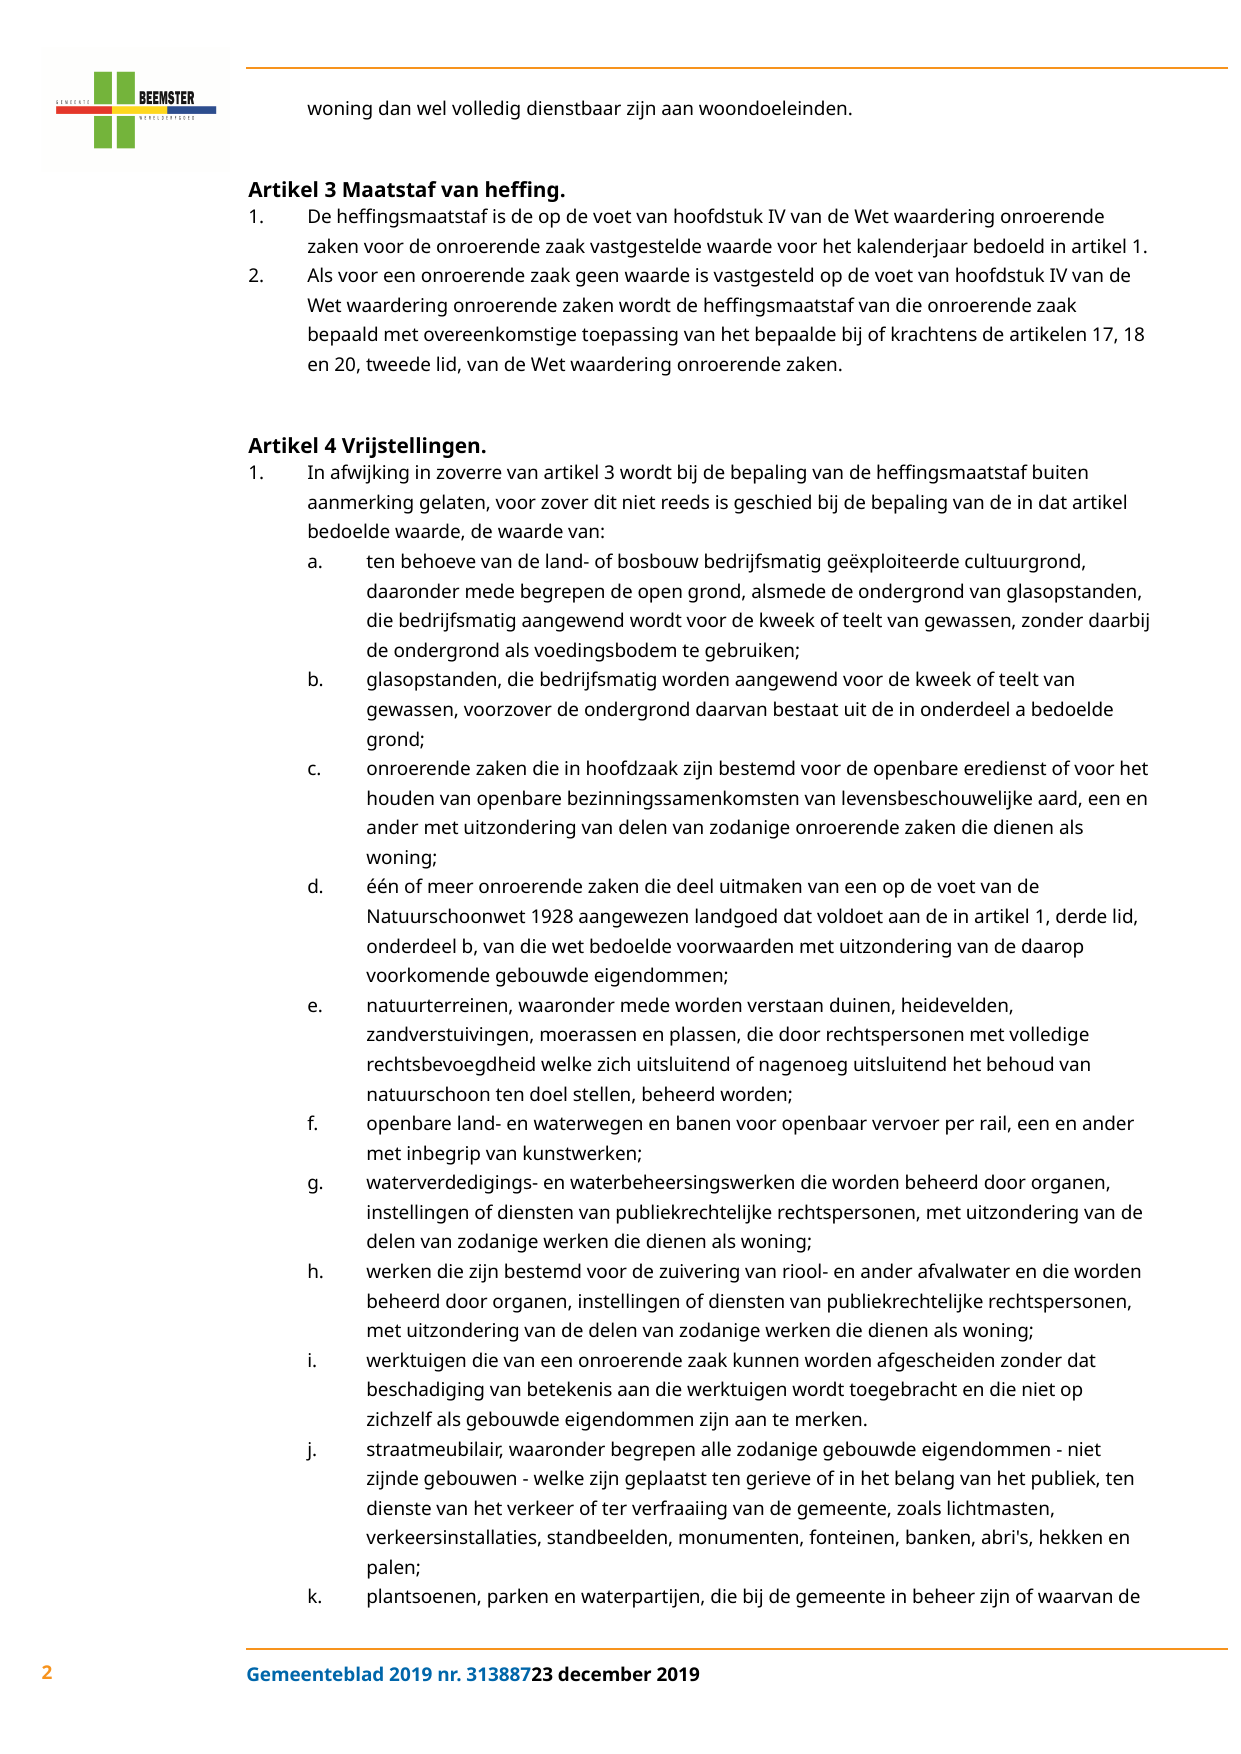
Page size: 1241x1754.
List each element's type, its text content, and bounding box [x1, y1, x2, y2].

text Artikel 3 Maatstaf van heffing. [248, 175, 1152, 203]
list glasopstanden, die bedrijfsmatig worden aangewend voor de kweek of teelt van gewassen, voorzover de ondergrond daarvan bestaat uit de in onderdeel a bedoelde grond; [307, 667, 1152, 752]
list werken die zijn bestemd voor de zuivering van riool- en ander afvalwater en die worden beheerd door organen, instellingen of diensten van publiekrechtelijke rechtspersonen, met uitzondering van de delen van zodanige werken die dienen als woning; [307, 1258, 1152, 1343]
list natuurterreinen, waaronder mede worden verstaan duinen, heidevelden, zandverstuivingen, moerassen en plassen, die door rechtspersonen met volledige rechtsbevoegdheid welke zich uitsluitend of nagenoeg uitsluitend het behoud van natuurschoon ten doel stellen, beheerd worden; [307, 992, 1152, 1107]
list werktuigen die van een onroerende zaak kunnen worden afgescheiden zonder dat beschadiging van betekenis aan die werktuigen wordt toegebracht en die niet op zichzelf als gebouwde eigendommen zijn aan te merken. [307, 1347, 1152, 1432]
list openbare land- en waterwegen en banen voor openbaar vervoer per rail, een en ander met inbegrip van kunstwerken; [307, 1110, 1152, 1166]
picture [41, 47, 231, 172]
list straatmeubilair, waaronder begrepen alle zodanige gebouwde eigendommen - niet zijnde gebouwen - welke zijn geplaatst ten gerieve of in het belang van het publiek, ten dienste van het verkeer of ter verfraaiing van de gemeente, zoals lichtmasten, verkeersinstallaties, standbeelden, monumenten, fonteinen, banken, abri's, hekken en palen; [307, 1436, 1152, 1580]
list plantsoenen, parken en waterpartijen, die bij de gemeente in beheer zijn of waarvan de [307, 1584, 1152, 1609]
list ten behoeve van de land- of bosbouw bedrijfsmatig geëxploiteerde cultuurgrond, daaronder mede begrepen de open grond, alsmede de ondergrond van glasopstanden, die bedrijfsmatig aangewend wordt voor de kweek of teelt van gewassen, zonder daarbij de ondergrond als voedingsbodem te gebruiken; [307, 548, 1152, 663]
list één of meer onroerende zaken die deel uitmaken van een op de voet van de Natuurschoonwet 1928 aangewezen landgoed dat voldoet aan de in artikel 1, derde lid, onderdeel b, van die wet bedoelde voorwaarden met uitzondering van de daarop voorkomende gebouwde eigendommen; [307, 874, 1152, 988]
list Als voor een onroerende zaak geen waarde is vastgesteld op de voet van hoofdstuk IV van de Wet waardering onroerende zaken wordt de heffingsmaatstaf van die onroerende zaak bepaald met overeenkomstige toepassing van het bepaalde bij of krachtens de artikelen 17, 18 en 20, tweede lid, van de Wet waardering onroerende zaken. [248, 262, 1152, 377]
list De heffingsmaatstaf is de op de voet van hoofdstuk IV van de Wet waardering onroerende zaken voor de onroerende zaak vastgestelde waarde voor het kalenderjaar bedoeld in artikel 1. [248, 203, 1152, 258]
list onroerende zaken die in hoofdzaak zijn bestemd voor de openbare eredienst of voor het houden van openbare bezinningssamenkomsten van levensbeschouwelijke aard, een en ander met uitzondering van delen van zodanige onroerende zaken die dienen als woning; [307, 755, 1152, 870]
text Artikel 4 Vrijstellingen. [248, 431, 1152, 459]
list waterverdedigings- en waterbeheersingswerken die worden beheerd door organen, instellingen of diensten van publiekrechtelijke rechtspersonen, met uitzondering van de delen van zodanige werken die dienen als woning; [307, 1169, 1152, 1254]
list In afwijking in zoverre van artikel 3 wordt bij de bepaling van de heffingsmaatstaf buiten aanmerking gelaten, voor zover dit niet reeds is geschied bij de bepaling van de in dat artikel bedoelde waarde, de waarde van: [248, 459, 1152, 544]
list woning dan wel volledig dienstbaar zijn aan woondoeleinden. [248, 95, 1152, 121]
